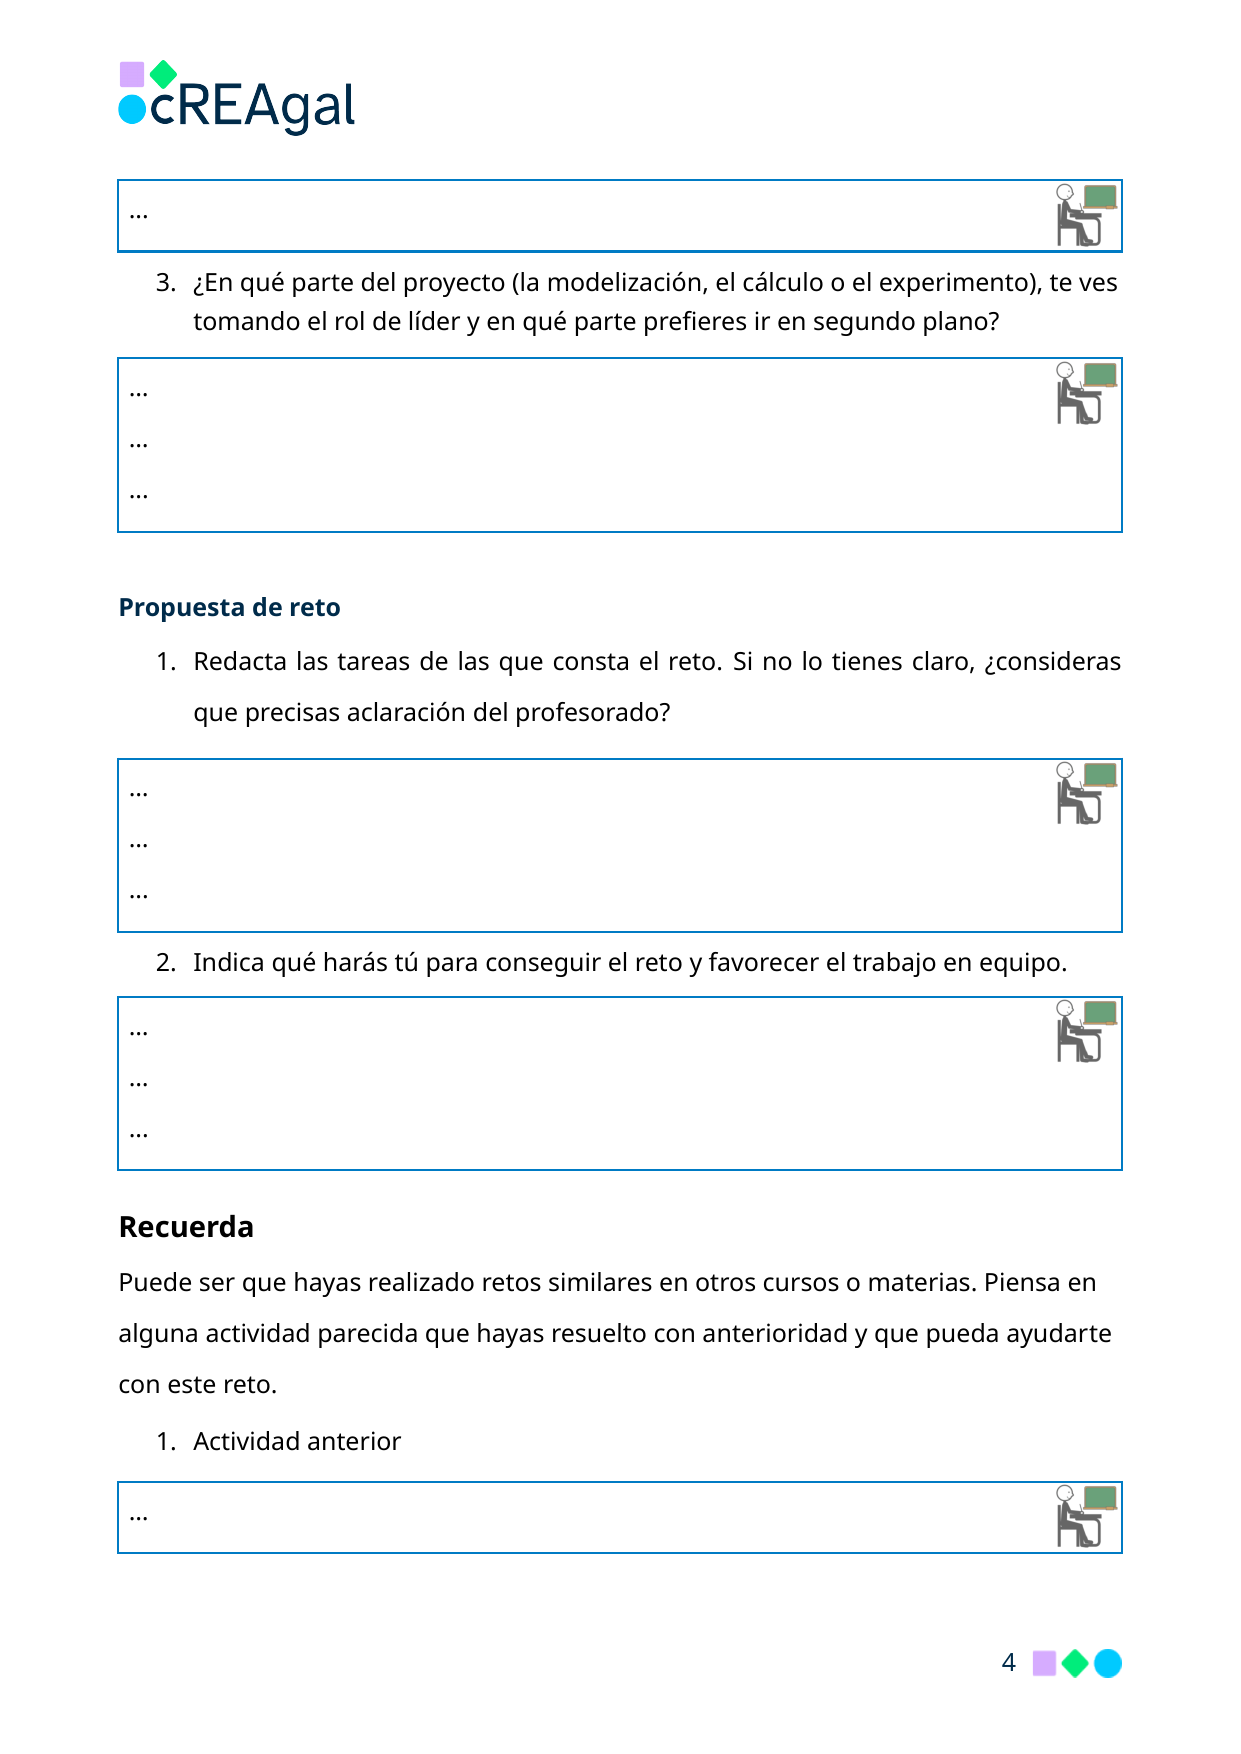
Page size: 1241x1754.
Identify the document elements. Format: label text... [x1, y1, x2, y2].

picture [1111, 1666, 1122, 1678]
table_header … … ... [119, 998, 1121, 1169]
text Puede ser que hayas realizado retos similares en otros cursos o materias. Piensa en alguna actividad parecida que hayas resuelto con anterioridad y que pueda ayudarte con este reto. [118, 1265, 1122, 1401]
table_header ... [119, 181, 1121, 250]
list Actividad anterior [156, 1424, 1122, 1458]
table_header … … ... [119, 760, 1121, 931]
picture [1032, 1649, 1105, 1678]
list Redacta las tareas de las que consta el reto. Si no lo tienes claro, ¿consideras que precisas aclaración del profesorado? [156, 644, 1122, 729]
subtitle Propuesta de reto [118, 586, 1122, 625]
subtitle Recuerda [118, 1207, 1122, 1246]
list Indica qué harás tú para conseguir el reto y favorecer el trabajo en equipo. [156, 945, 1122, 979]
picture [1112, 1649, 1122, 1660]
table_header … … ... [119, 359, 1121, 531]
picture [118, 60, 355, 136]
list ¿En qué parte del proyecto (la modelización, el cálculo o el experimento), te ves tomando el rol de líder y en qué parte prefieres ir en segundo plano? [156, 264, 1122, 337]
table_header … [119, 1483, 1121, 1552]
